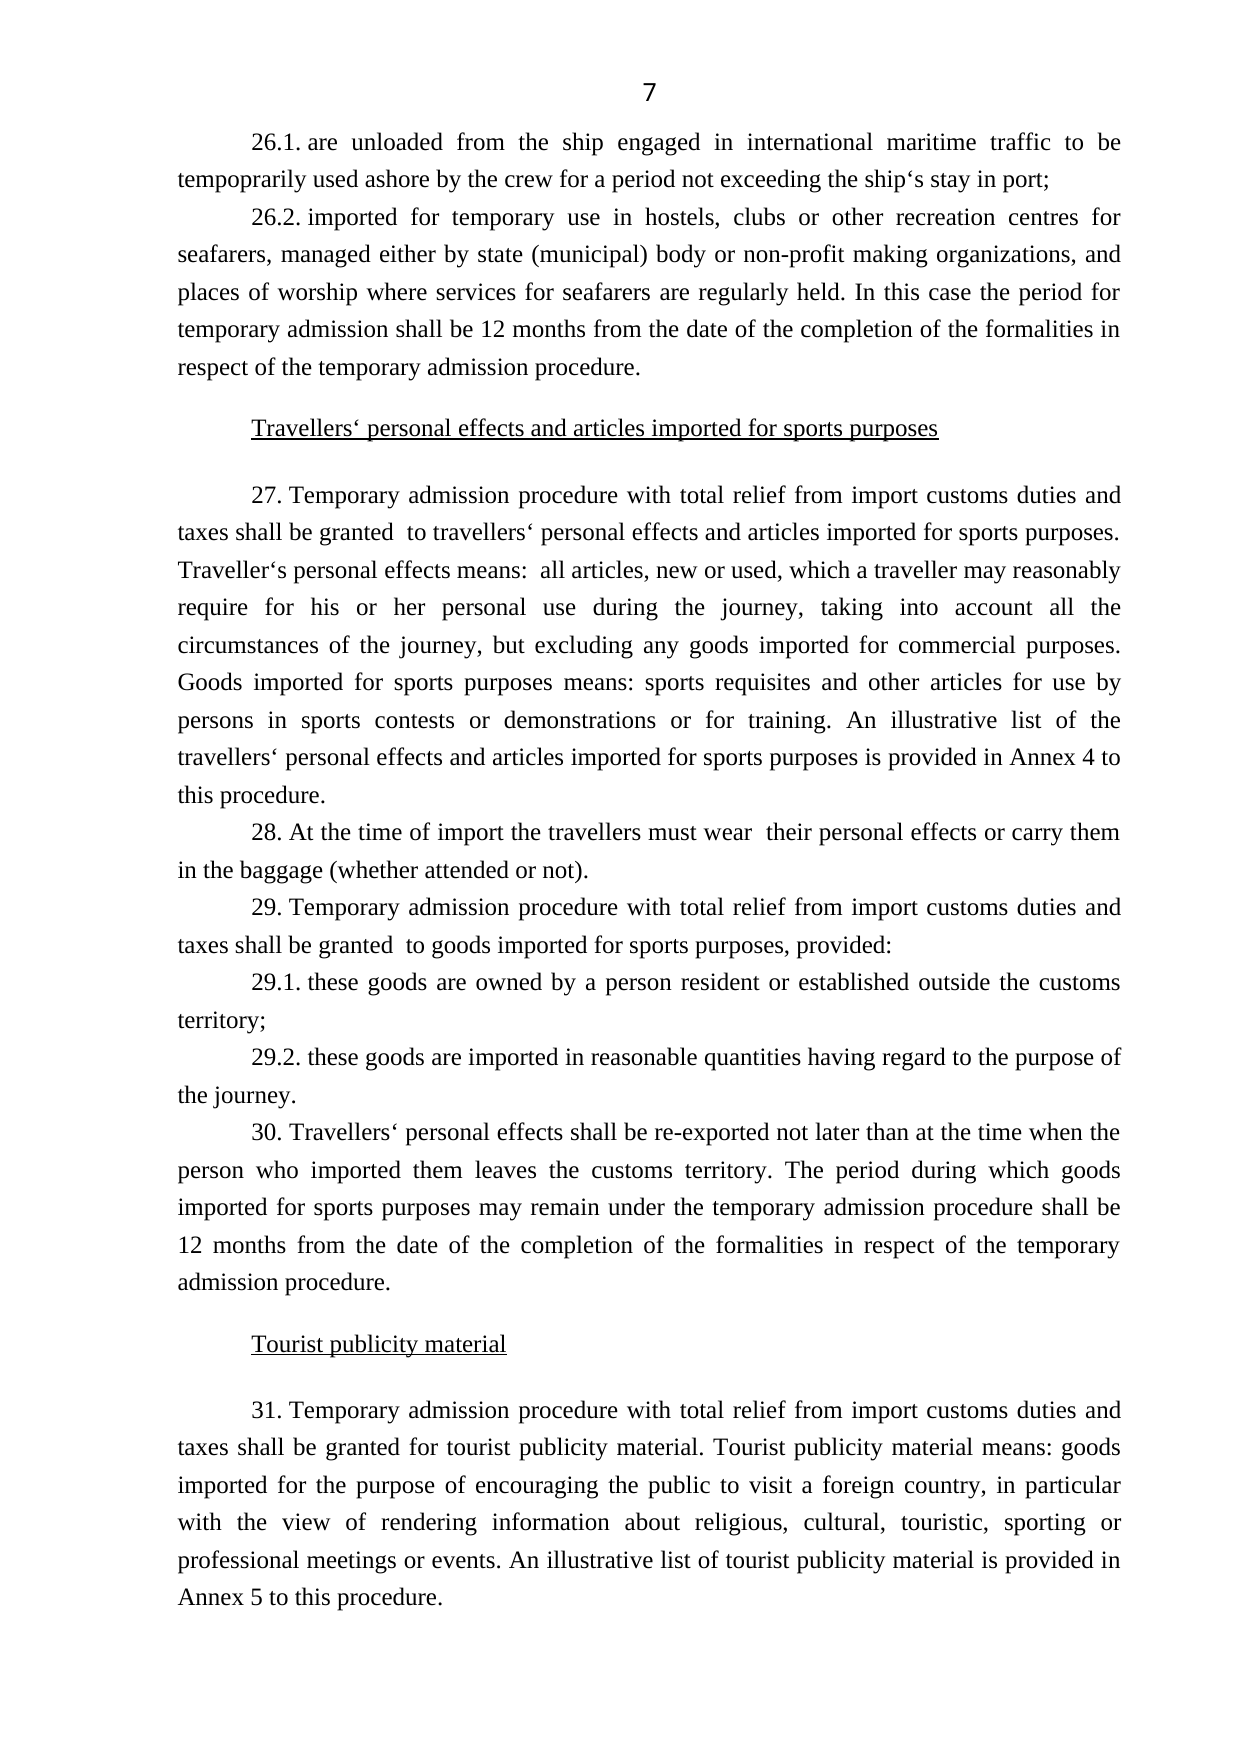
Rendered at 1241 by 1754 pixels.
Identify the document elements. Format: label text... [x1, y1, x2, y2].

text 28. At the time of import the travellers must wear their personal effects or carry them in the baggage (whether attended or not). [177, 808, 1122, 883]
text 29. Temporary admission procedure with total relief from import customs duties and taxes shall be granted to goods imported for sports purposes, provided: [177, 883, 1122, 958]
text 30. Travellers‘ personal effects shall be re-exported not later than at the time when the person who imported them leaves the customs territory. The period during which goods imported for sports purposes may remain under the temporary admission procedure shall be 12 months from the date of the completion of the formalities in respect of the temporary admission procedure. [177, 1108, 1122, 1296]
text 31. Temporary admission procedure with total relief from import customs duties and taxes shall be granted for tourist publicity material. Tourist publicity material means: goods imported for the purpose of encouraging the public to visit a foreign country, in particular with the view of rendering information about religious, cultural, touristic, sporting or professional meetings or events. An illustrative list of tourist publicity material is provided in Annex 5 to this procedure. [177, 1386, 1122, 1611]
text 29.2. these goods are imported in reasonable quantities having regard to the purpose of the journey. [177, 1033, 1122, 1108]
text Tourist publicity material [177, 1320, 1122, 1357]
text 26.1. are unloaded from the ship engaged in international maritime traffic to be tempoprarily used ashore by the crew for a period not exceeding the ship‘s stay in port; [177, 118, 1122, 193]
text 29.1. these goods are owned by a person resident or established outside the customs territory; [177, 958, 1122, 1033]
text 26.2. imported for temporary use in hostels, clubs or other recreation centres for seafarers, managed either by state (municipal) body or non-profit making organizations, and places of worship where services for seafarers are regularly held. In this case the period for temporary admission shall be 12 months from the date of the completion of the formalities in respect of the temporary admission procedure. [177, 193, 1122, 381]
text 27. Temporary admission procedure with total relief from import customs duties and taxes shall be granted to travellers‘ personal effects and articles imported for sports purposes. Traveller‘s personal effects means: all articles, new or used, which a traveller may reasonably require for his or her personal use during the journey, taking into account all the circumstances of the journey, but excluding any goods imported for commercial purposes. Goods imported for sports purposes means: sports requisites and other articles for use by persons in sports contests or demonstrations or for training. An illustrative list of the travellers‘ personal effects and articles imported for sports purposes is provided in Annex 4 to this procedure. [177, 471, 1122, 808]
text Travellers‘ personal effects and articles imported for sports purposes [177, 405, 1122, 442]
